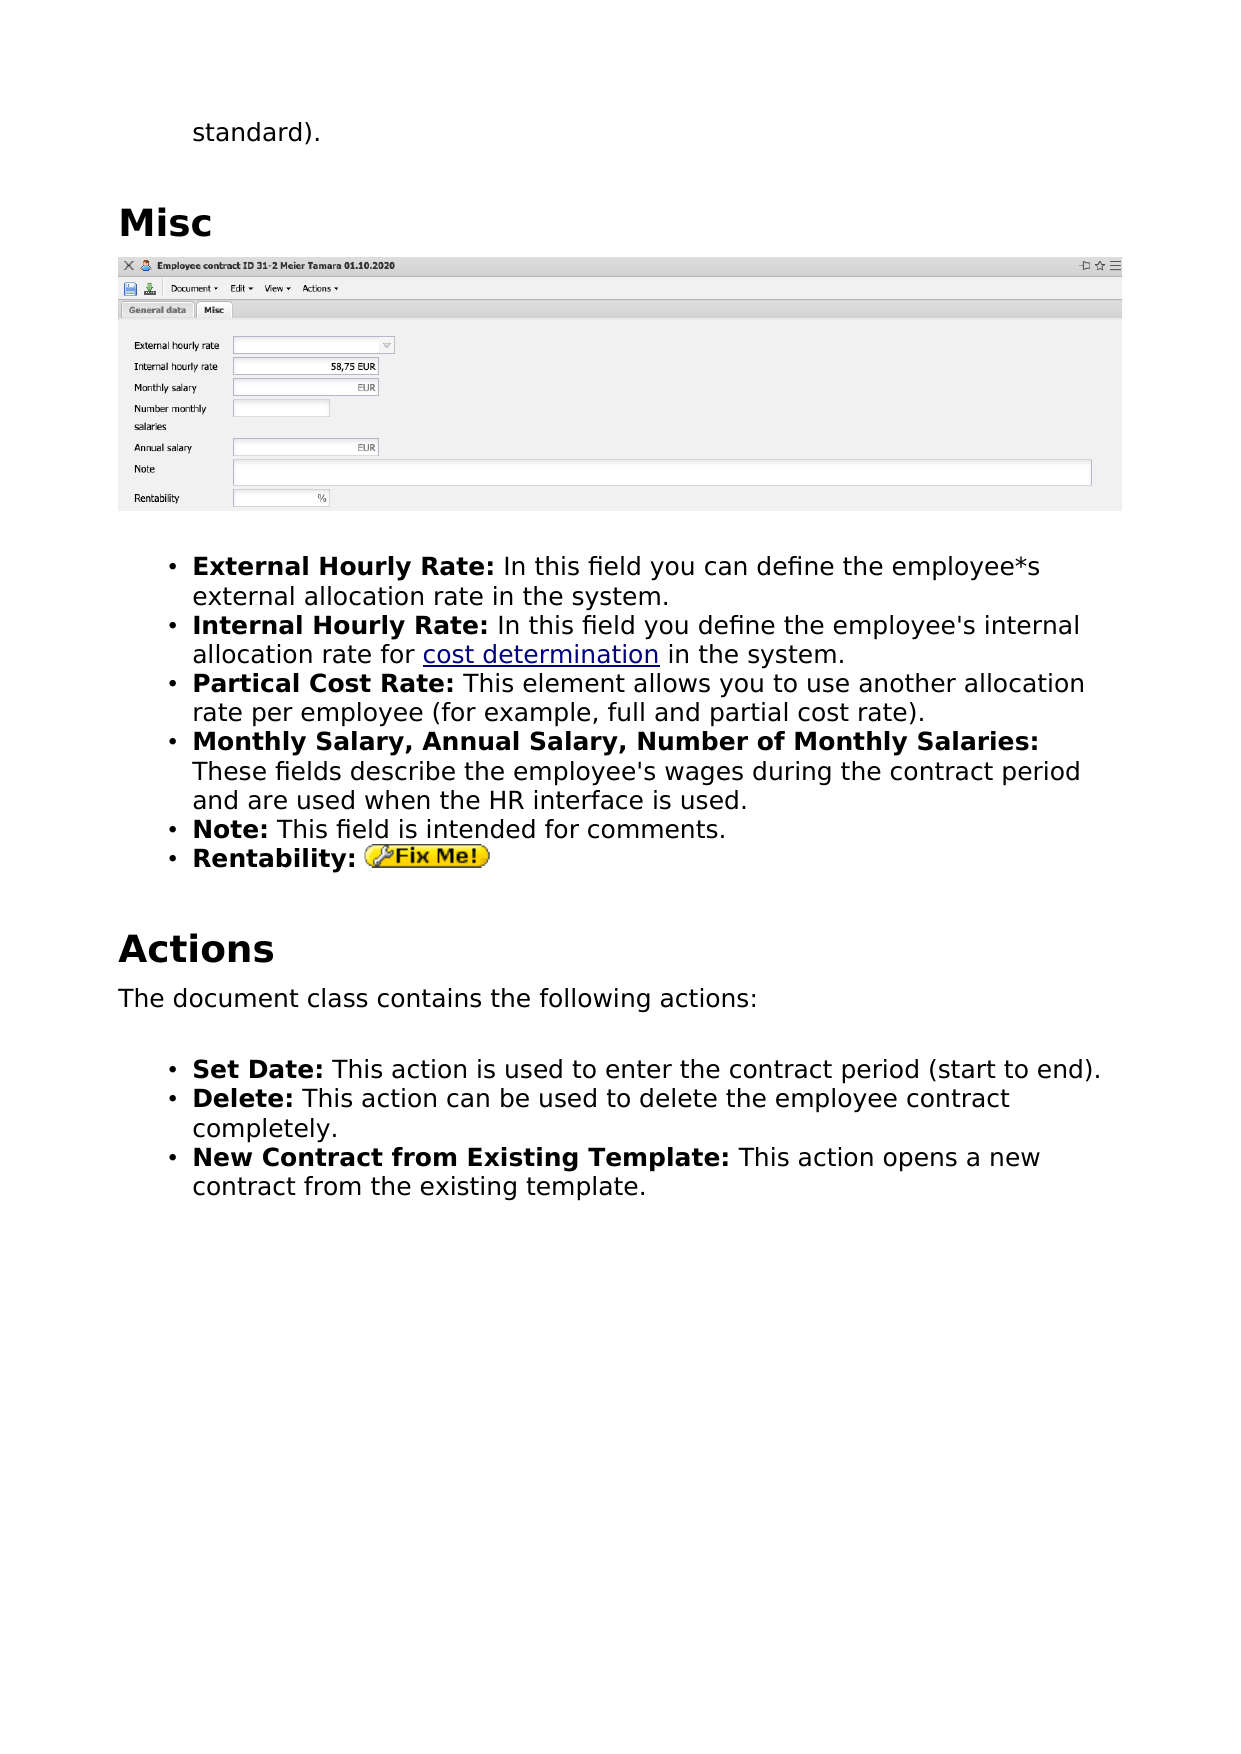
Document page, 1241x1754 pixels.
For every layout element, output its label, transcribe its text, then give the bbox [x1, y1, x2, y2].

picture [364, 844, 490, 868]
list Rentability: [177, 844, 1122, 874]
picture [118, 257, 1123, 511]
list Delete: This action can be used to delete the employee contract completely. [177, 1084, 1122, 1143]
list standard). [177, 118, 1122, 147]
list External Hourly Rate: In this field you can define the employee*s external allocation rate in the system. [177, 553, 1122, 611]
list Internal Hourly Rate: In this field you define the employee's internal allocation rate for cost determination in the system. [177, 611, 1122, 669]
list Monthly Salary, Annual Salary, Number of Monthly Salaries: These fields describe the employee's wages during the contract period and are used when the HR interface is used. [177, 728, 1122, 815]
subtitle Actions [118, 928, 1122, 972]
list New Contract from Existing Template: This action opens a new contract from the existing template. [177, 1143, 1122, 1201]
list Partical Cost Rate: This element allows you to use another allocation rate per employee (for example, full and partial cost rate). [177, 669, 1122, 728]
text The document class contains the following actions: [118, 984, 1122, 1013]
subtitle Misc [118, 202, 1122, 245]
list Note: This field is intended for comments. [177, 815, 1122, 844]
list Set Date: This action is used to enter the contract period (start to end). [177, 1055, 1122, 1084]
